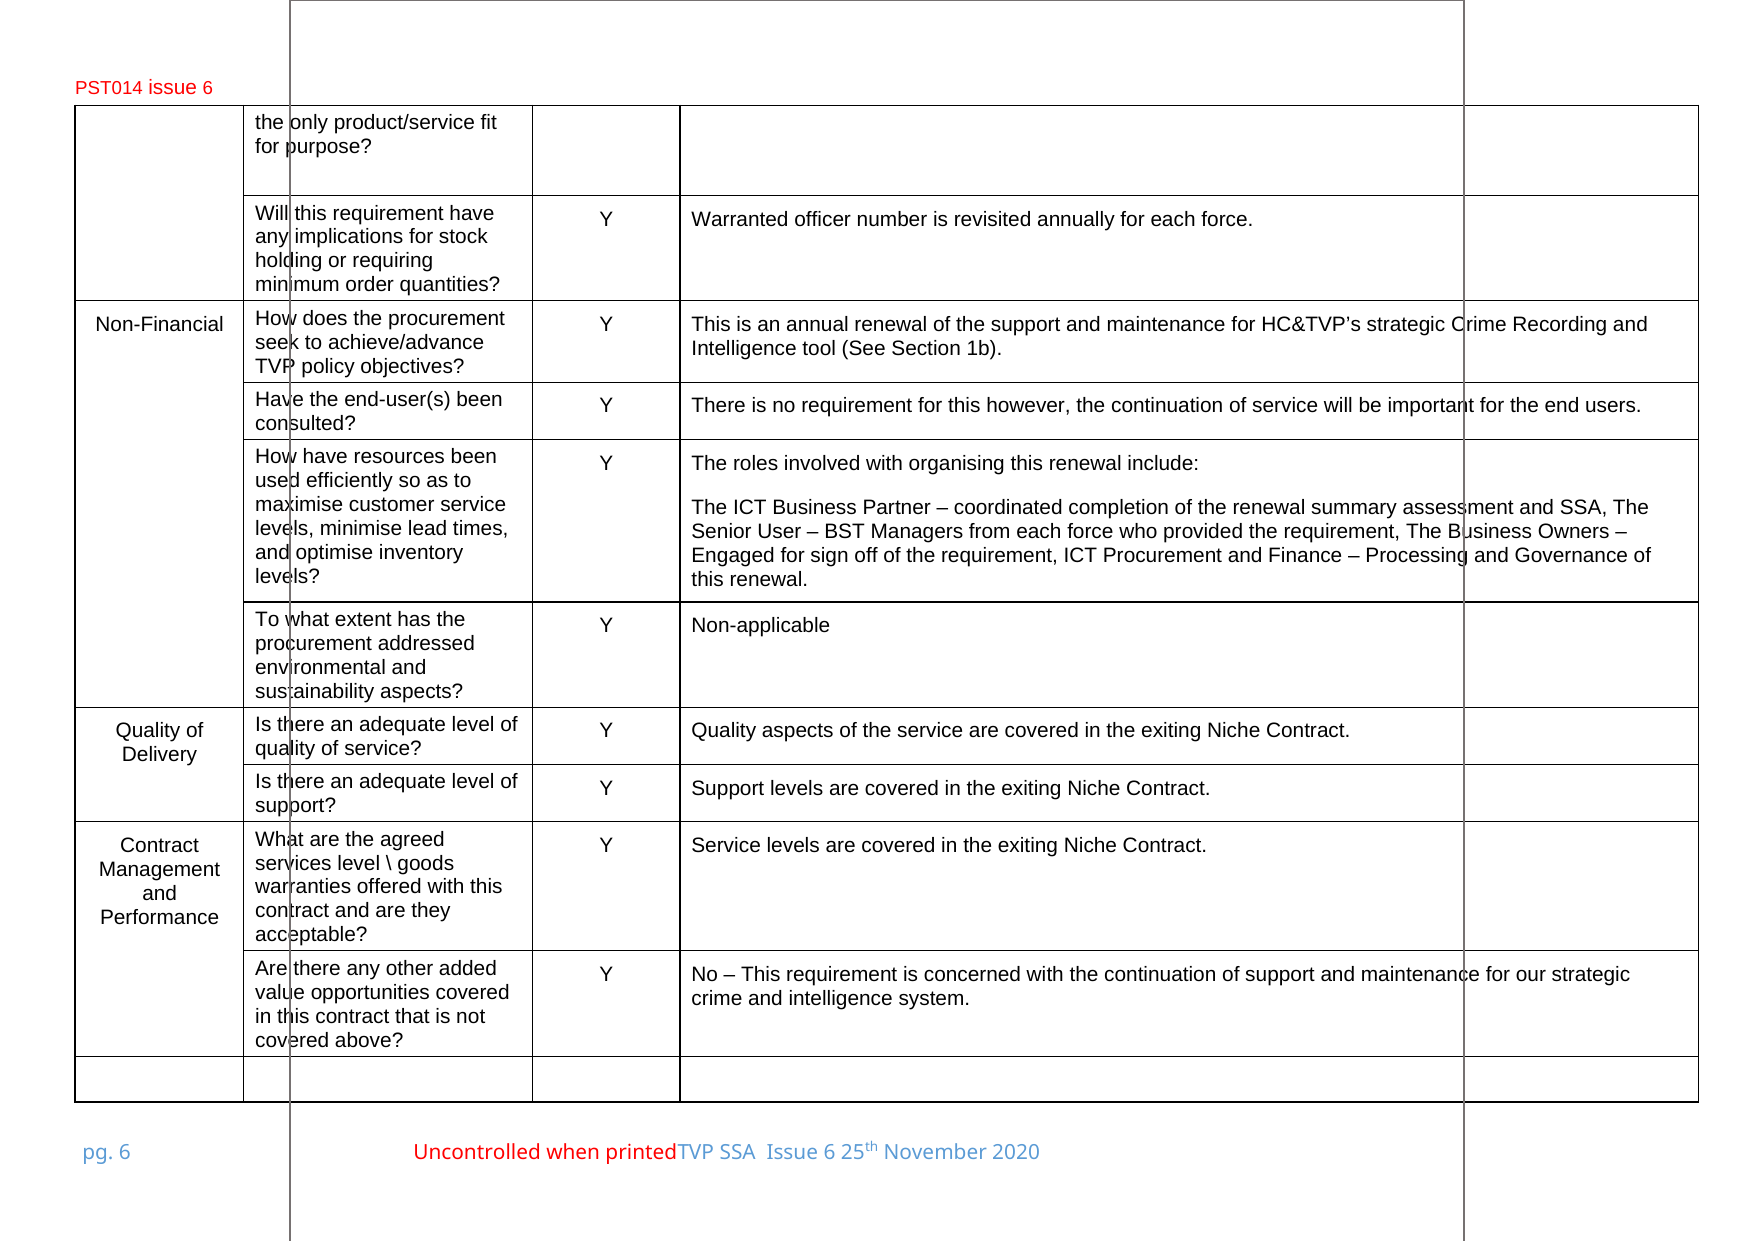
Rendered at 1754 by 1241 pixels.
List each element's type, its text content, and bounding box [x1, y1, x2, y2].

table_cell No – This requirement is concerned with the continuation of support and maintenance for our strategic crime and intelligence system. [681, 951, 1463, 1056]
table_cell Have the end-user(s) been consulted? [244, 383, 289, 439]
table_cell How have resources been used efficiently so as to maximise customer service levels, minimise lead times, and optimise inventory levels? [291, 440, 532, 601]
table_cell Y [533, 383, 679, 439]
table_cell To what extent has the procurement addressed environmental and sustainability aspects? [244, 603, 289, 707]
table_cell Is the good/service procured the only product/service fit for purpose? [291, 106, 532, 195]
table_cell Non-Financial [76, 301, 243, 707]
table_cell Y [533, 708, 679, 764]
table_cell Y [533, 301, 679, 382]
table_cell [1465, 1057, 1698, 1101]
table_cell Will this requirement have any implications for stock holding or requiring minimum order quantities? [291, 196, 532, 300]
table_cell Is there an adequate level of quality of service? [291, 708, 532, 764]
table_cell Are there any other added value opportunities covered in this contract that is not covered above? [244, 951, 289, 1056]
table_cell Is there an adequate level of support? [291, 765, 532, 821]
table_cell How does the procurement seek to achieve/advance TVP policy objectives? [291, 301, 532, 382]
table_cell Service levels are covered in the exiting Niche Contract. [681, 822, 1463, 950]
table_cell To what extent has the procurement addressed environmental and sustainability aspects? [291, 603, 532, 707]
table_cell [681, 106, 1463, 195]
table_cell Non-applicable [681, 603, 1463, 707]
table_cell Contract Management and Performance [76, 822, 243, 1056]
table_cell Will this requirement have any implications for stock holding or requiring minimum order quantities? [244, 196, 289, 300]
table_cell [76, 1057, 243, 1101]
table_cell This is an annual renewal of the support and maintenance for HC&TVP’s strategic Crime Recording and Intelligence tool (See Section 1b). [681, 301, 1463, 382]
table_cell [291, 1057, 532, 1101]
table_cell Warranted officer number is revisited annually for each force. [681, 196, 1463, 300]
table_cell [1465, 708, 1698, 764]
table_cell Y [533, 765, 679, 821]
table_cell [533, 106, 679, 195]
table_cell There is no requirement for this however, the continuation of service will be important for the end users. [681, 383, 1463, 439]
table_cell [681, 1057, 1463, 1101]
table_cell [533, 1057, 679, 1101]
table_cell Is there an adequate level of support? [244, 765, 289, 821]
table_cell There is no requirement for this however, the continuation of service will be important for the end users. [1465, 383, 1698, 439]
table_cell Y [533, 603, 679, 707]
table_cell This is an annual renewal of the support and maintenance for HC&TVP’s strategic Crime Recording and Intelligence tool (See Section 1b). [1465, 301, 1698, 382]
table_cell No – This requirement is concerned with the continuation of support and maintenance for our strategic crime and intelligence system. [1465, 951, 1698, 1056]
table_cell The roles involved with organising this renewal include: The ICT Business Partner – coordinated completion of the renewal summary assessment and SSA, The Senior User – BST Managers from each force who provided the requirement, The Business Owners – Engaged for sign off of the requirement, ICT Procurement and Finance – Processing and Governance of this renewal. [1465, 440, 1698, 601]
table_cell [1465, 603, 1698, 707]
table_cell [1465, 765, 1698, 821]
table_cell [1465, 196, 1698, 300]
table_cell The roles involved with organising this renewal include: The ICT Business Partner – coordinated completion of the renewal summary assessment and SSA, The Senior User – BST Managers from each force who provided the requirement, The Business Owners – Engaged for sign off of the requirement, ICT Procurement and Finance – Processing and Governance of this renewal. [681, 440, 1463, 601]
table_cell What are the agreed services level \ goods warranties offered with this contract and are they acceptable? [291, 822, 532, 950]
table_cell Y [533, 951, 679, 1056]
table_cell [244, 1057, 289, 1101]
table_cell Quality aspects of the service are covered in the exiting Niche Contract. [681, 708, 1463, 764]
table_cell Is there an adequate level of quality of service? [244, 708, 289, 764]
table_cell Are there any other added value opportunities covered in this contract that is not covered above? [291, 951, 532, 1056]
table_cell Y [533, 440, 679, 601]
table_cell [1465, 106, 1698, 195]
table_cell How have resources been used efficiently so as to maximise customer service levels, minimise lead times, and optimise inventory levels? [244, 440, 289, 601]
table_cell What are the agreed services level \ goods warranties offered with this contract and are they acceptable? [244, 822, 289, 950]
table_cell [76, 106, 243, 300]
table_cell Support levels are covered in the exiting Niche Contract. [681, 765, 1463, 821]
table_cell Y [533, 196, 679, 300]
table_cell Quality of Delivery [76, 708, 243, 821]
table_cell [1465, 822, 1698, 950]
table_cell Is the good/service procured the only product/service fit for purpose? [244, 106, 289, 195]
table_cell Have the end-user(s) been consulted? [291, 383, 532, 439]
table_cell Y [533, 822, 679, 950]
table_cell How does the procurement seek to achieve/advance TVP policy objectives? [244, 301, 289, 382]
